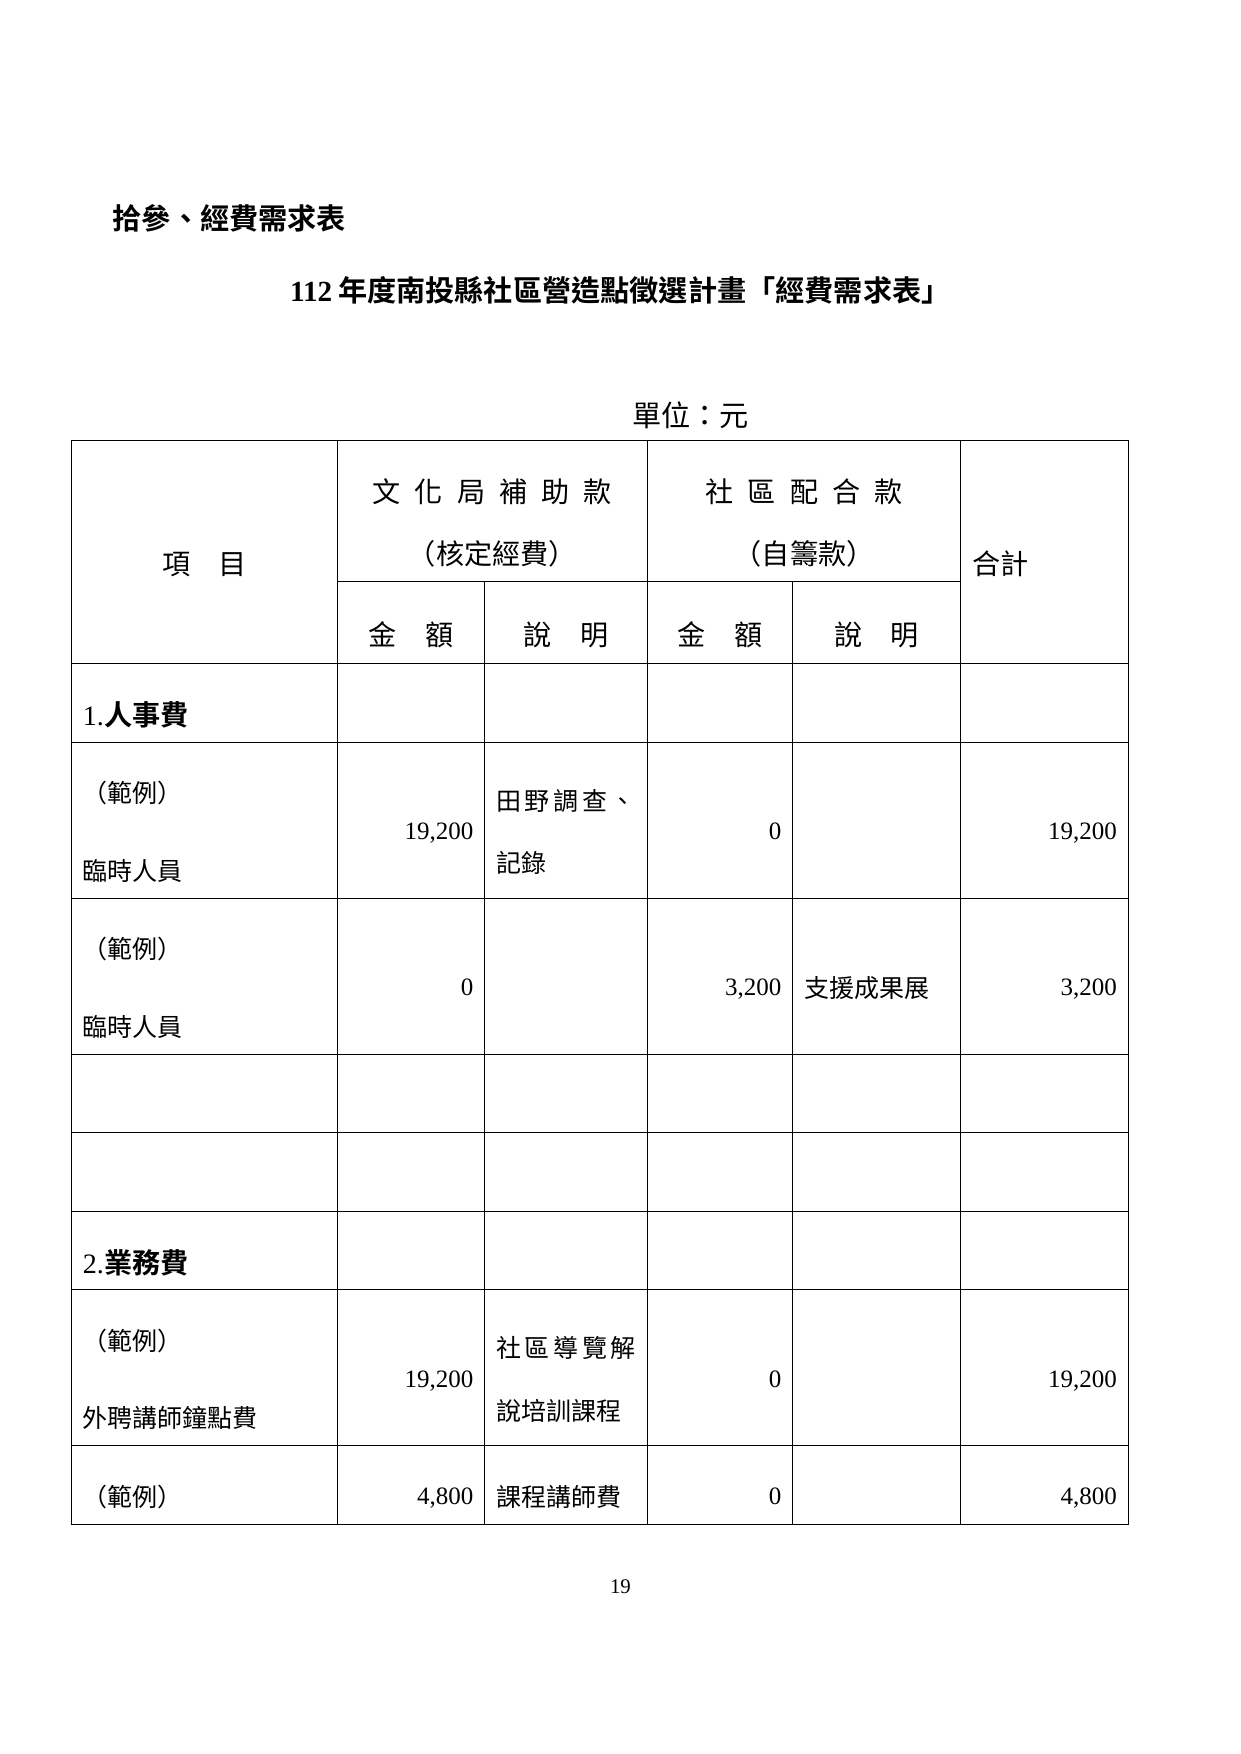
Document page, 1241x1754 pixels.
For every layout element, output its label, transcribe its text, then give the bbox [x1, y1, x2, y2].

table_cell （範例） 臨時人員 [72, 743, 337, 898]
table_cell [338, 1212, 484, 1289]
table_header 文 化 局 補 助 款 （核定經費） [338, 441, 647, 581]
table_cell 19,200 [338, 743, 484, 898]
table_cell [485, 1133, 647, 1211]
table_cell [793, 1055, 960, 1132]
table_cell 19,200 [338, 1290, 484, 1445]
table_cell [338, 1055, 484, 1132]
text 112年度南投縣社區營造點徵選計畫「經費需求表」 [112, 247, 1128, 309]
table_cell 3,200 [648, 899, 792, 1054]
table_cell 0 [648, 743, 792, 898]
table_cell 2.業務費 [72, 1212, 337, 1289]
table_cell [485, 899, 647, 1054]
table_cell （範例） 臨時人員 [72, 899, 337, 1054]
table_cell [338, 1133, 484, 1211]
table_cell 4,800 [338, 1446, 484, 1524]
table_cell 社區導覽解說培訓課程 [485, 1290, 647, 1445]
table_cell [485, 664, 647, 742]
table_cell [648, 1133, 792, 1211]
table_cell [793, 1446, 960, 1524]
table_cell [793, 1290, 960, 1445]
table_cell （範例） 外聘講師鐘點費 [72, 1290, 337, 1445]
table_header 社 區 配 合 款 （自籌款） [648, 441, 960, 581]
table_cell [961, 1055, 1128, 1132]
table_cell [793, 664, 960, 742]
table_cell 支援成果展 [793, 899, 960, 1054]
table_cell [648, 1055, 792, 1132]
text 拾參、經費需求表 [112, 175, 1128, 237]
table_cell 0 [338, 899, 484, 1054]
table_cell 1.人事費 [72, 664, 337, 742]
table_cell [485, 1212, 647, 1289]
table_cell [485, 1055, 647, 1132]
table_cell 說 明 [793, 582, 960, 663]
table_cell [961, 1212, 1128, 1289]
table_cell [961, 1133, 1128, 1211]
table_cell [648, 1212, 792, 1289]
table_cell 金 額 [338, 582, 484, 663]
table_cell [793, 1133, 960, 1211]
table_cell 19,200 [961, 1290, 1128, 1445]
table_cell 田野調查、記錄 [485, 743, 647, 898]
table_cell [72, 1133, 337, 1211]
table_cell [72, 1055, 337, 1132]
table_header 項 目 [72, 441, 337, 663]
table_cell 金 額 [648, 582, 792, 663]
table_cell 19,200 [961, 743, 1128, 898]
table_cell [793, 743, 960, 898]
table_cell 課程講師費 [485, 1446, 647, 1524]
table_cell （範例） [72, 1446, 337, 1524]
table_cell 3,200 [961, 899, 1128, 1054]
table_cell [793, 1212, 960, 1289]
table_cell 0 [648, 1446, 792, 1524]
table_cell [648, 664, 792, 742]
table_cell 4,800 [961, 1446, 1128, 1524]
text 單位：元 [112, 309, 1128, 434]
table_cell [961, 664, 1128, 742]
table_cell [338, 664, 484, 742]
table_header 合計 [961, 441, 1128, 663]
table_cell 0 [648, 1290, 792, 1445]
table_cell 說 明 [485, 582, 647, 663]
